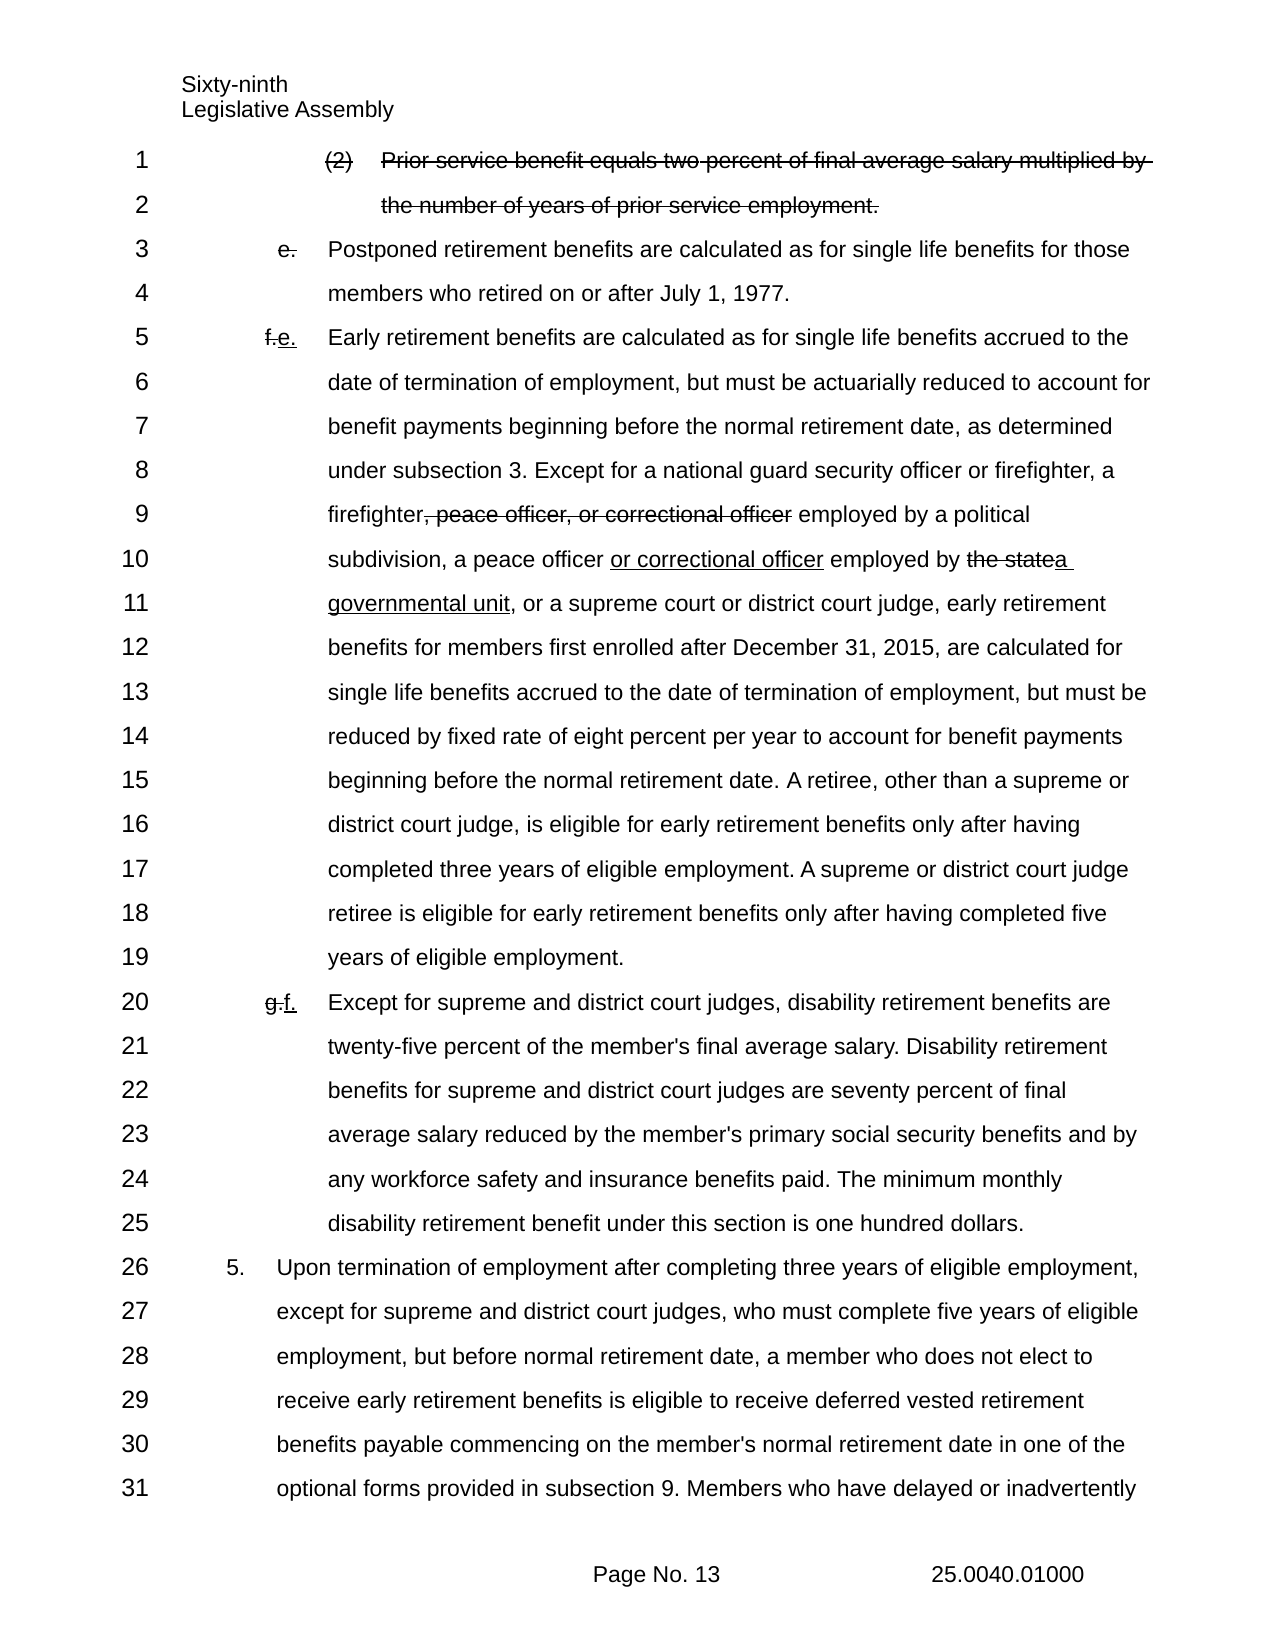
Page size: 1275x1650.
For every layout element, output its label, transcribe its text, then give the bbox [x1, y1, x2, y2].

text f.e. Early retirement benefits are calculated as for single life benefits accrued to the date of termination of employment, but must be actuarially reduced to account for benefit payments beginning before the normal retirement date, as determined under subsection 3. Except for a national guard security officer or firefighter, a firefighter, peace officer, or correctional officer employed by a political subdivision, a peace officer or correctional officer employed by the statea governmental unit, or a supreme court or district court judge, early retirement benefits for members first enrolled after December 31, 2015, are calculated for single life benefits accrued to the date of termination of employment, but must be reduced by fixed rate of eight percent per year to account for benefit payments beginning before the normal retirement date. A retiree, other than a supreme or district court judge, is eligible for early retirement benefits only after having completed three years of eligible employment. A supreme or district court judge retiree is eligible for early retirement benefits only after having completed five years of eligible employment. [181, 310, 1154, 974]
text e. Postponed retirement benefits are calculated as for single life benefits for those members who retired on or after July 1, 1977. [181, 222, 1154, 310]
text 5. Upon termination of employment after completing three years of eligible employment, except for supreme and district court judges, who must complete five years of eligible employment, but before normal retirement date, a member who does not elect to receive early retirement benefits is eligible to receive deferred vested retirement benefits payable commencing on the member's normal retirement date in one of the optional forms provided in subsection 9. Members who have delayed or inadvertently [181, 1240, 1154, 1506]
text (2) Prior service benefit equals two percent of final average salary multiplied by the number of years of prior service employment. [181, 133, 1154, 222]
text g.f. Except for supreme and district court judges, disability retirement benefits are twenty‑five percent of the member's final average salary. Disability retirement benefits for supreme and district court judges are seventy percent of final average salary reduced by the member's primary social security benefits and by any workforce safety and insurance benefits paid. The minimum monthly disability retirement benefit under this section is one hundred dollars. [181, 974, 1154, 1240]
